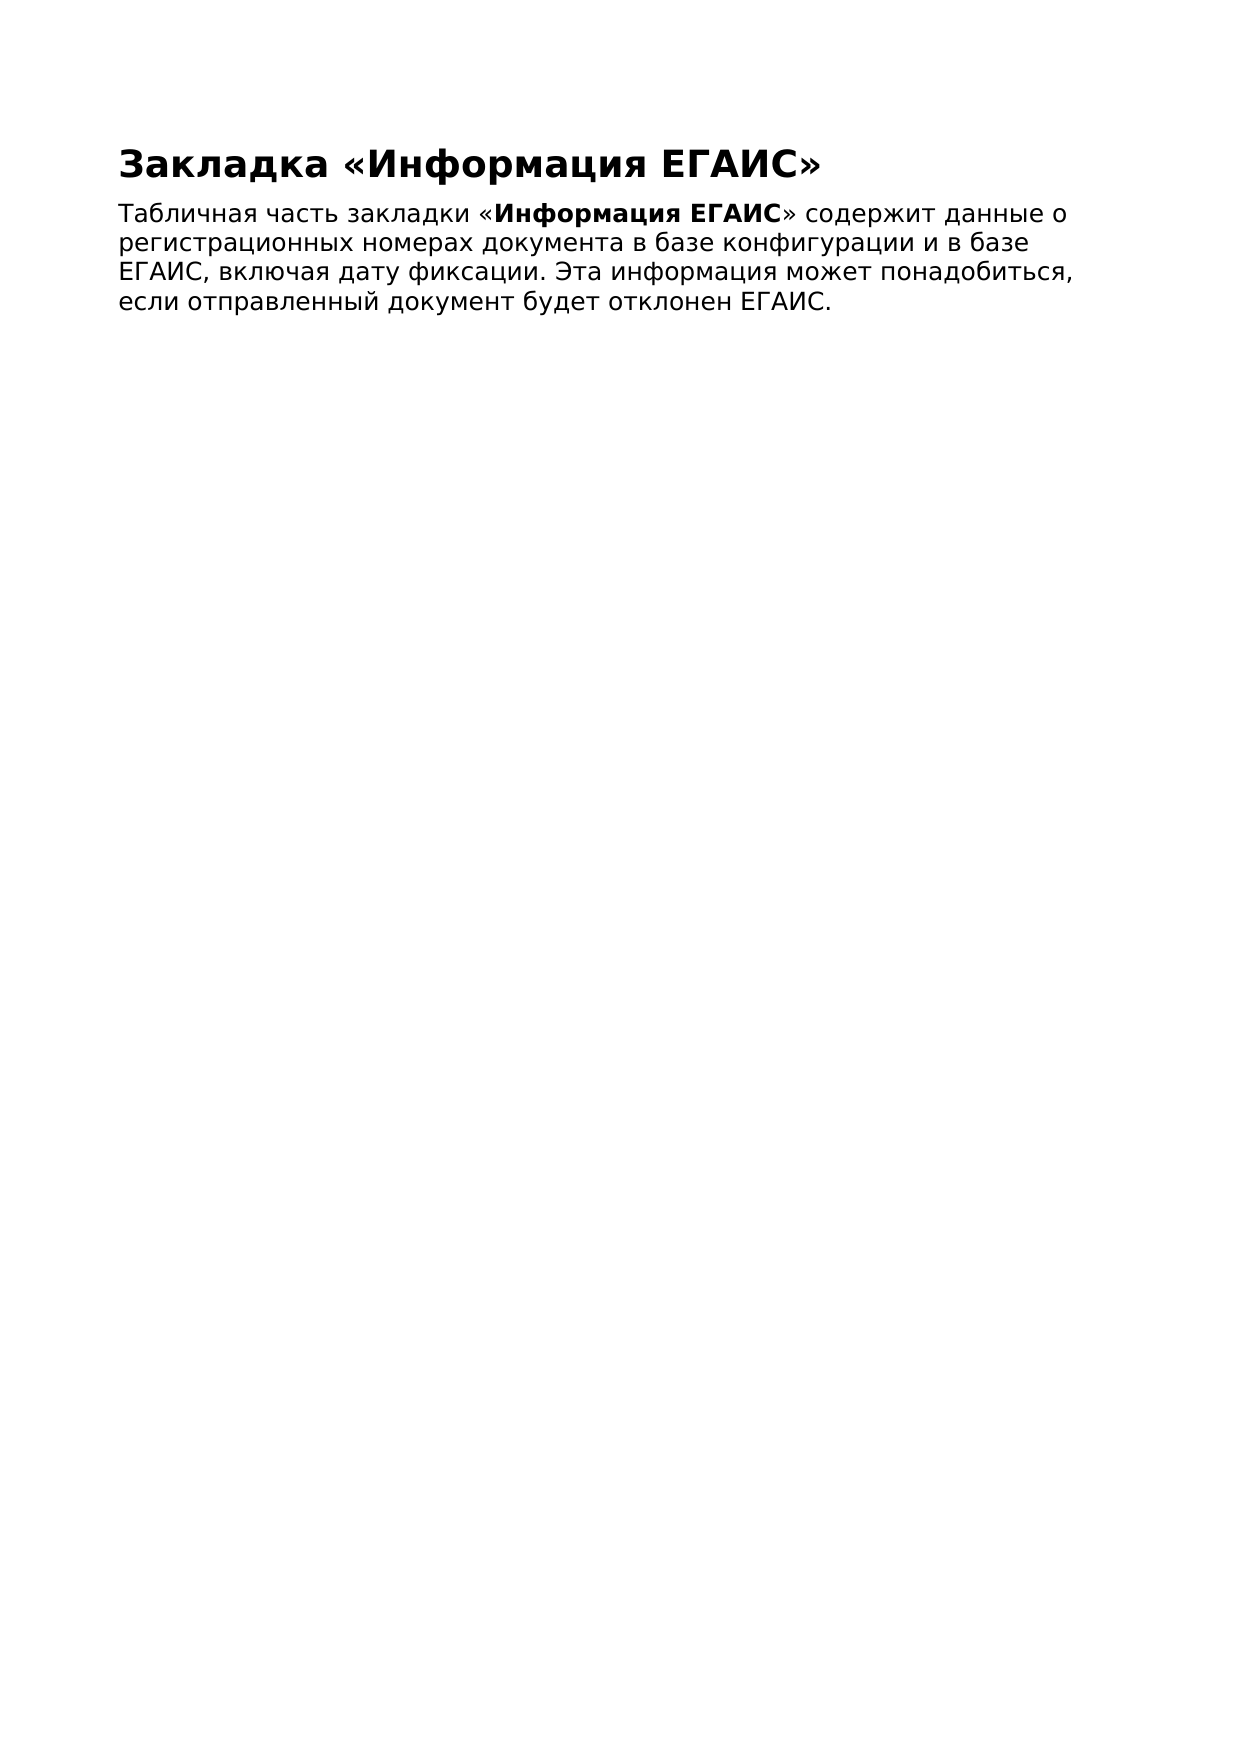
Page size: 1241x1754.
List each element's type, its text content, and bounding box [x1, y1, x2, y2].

subtitle Закладка «Информация ЕГАИС» [118, 143, 1122, 187]
text Табличная часть закладки «Информация ЕГАИС» содержит данные о регистрационных номерах документа в базе конфигурации и в базе ЕГАИС, включая дату фиксации. Эта информация может понадобиться, если отправленный документ будет отклонен ЕГАИС. [118, 199, 1122, 316]
